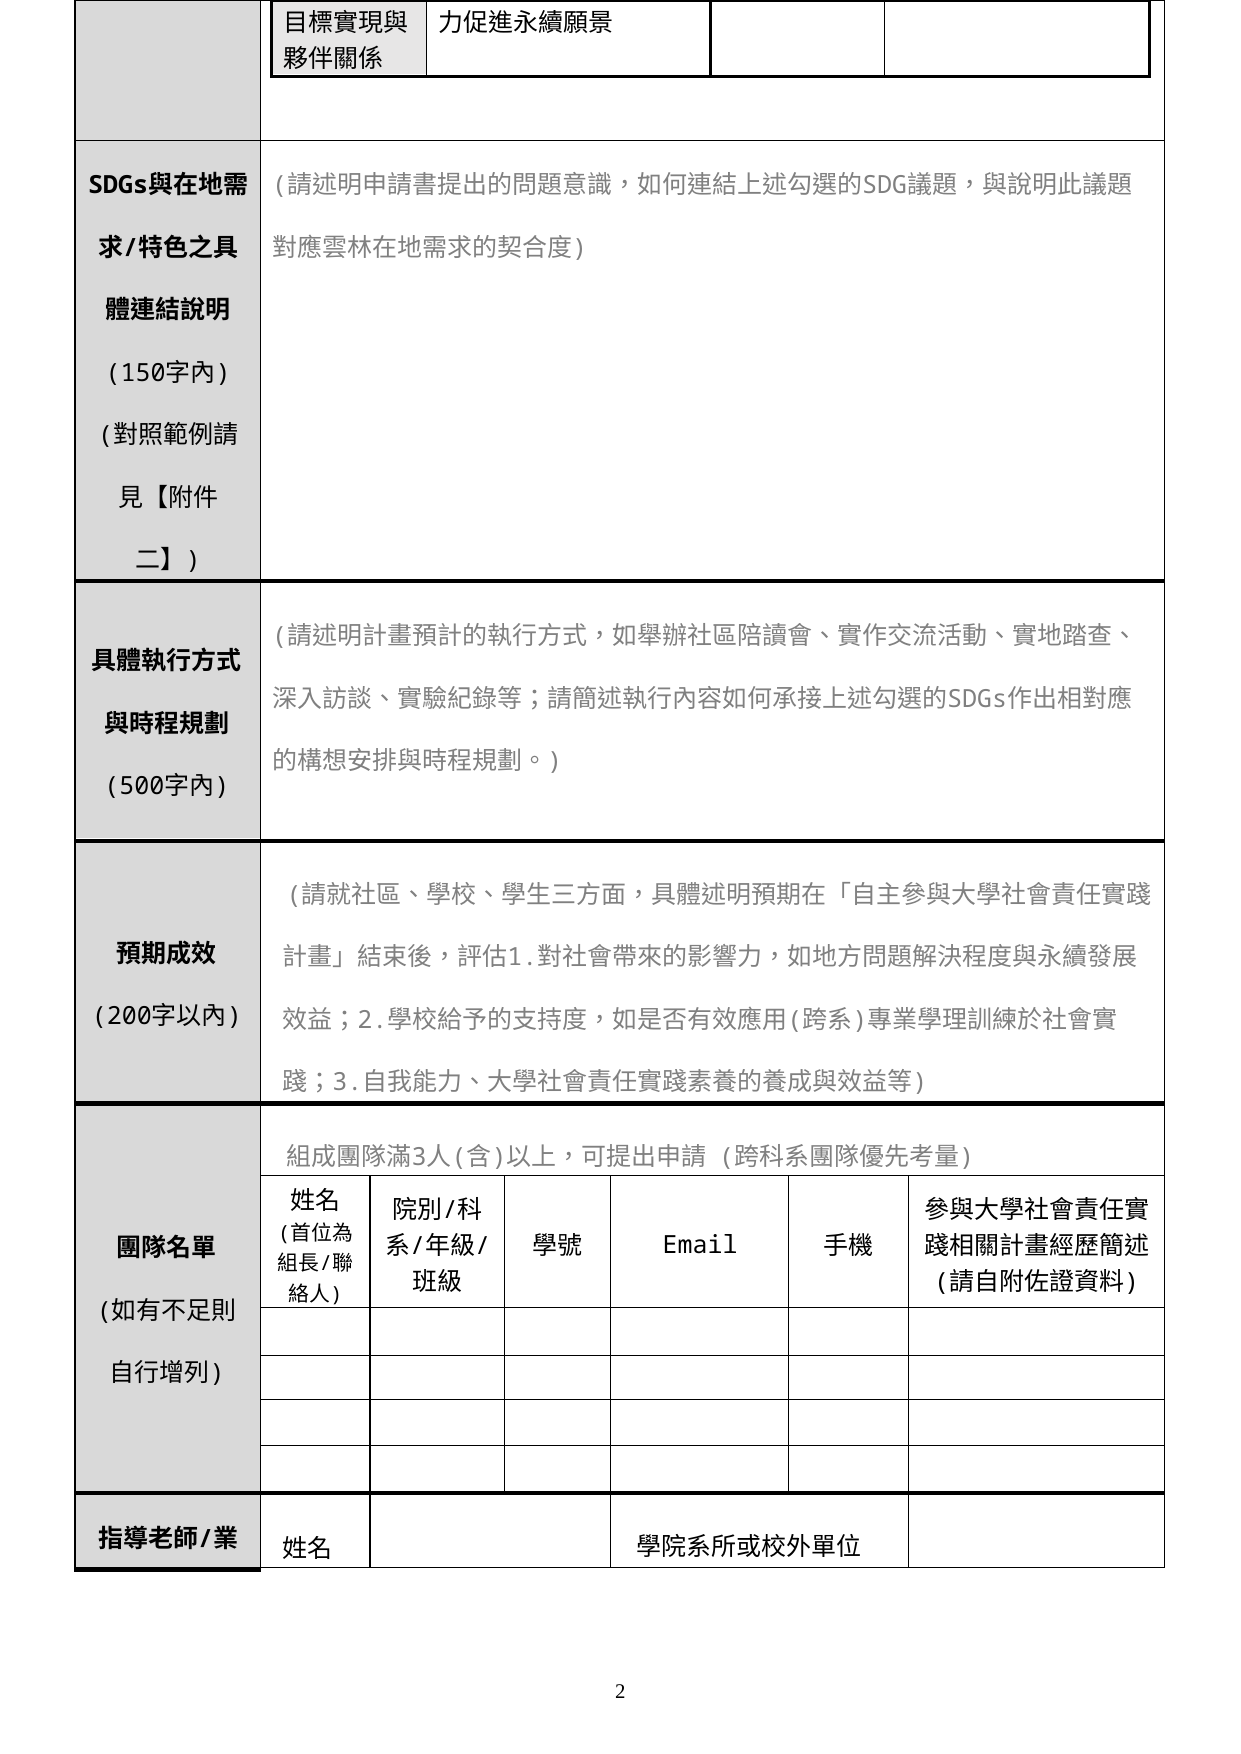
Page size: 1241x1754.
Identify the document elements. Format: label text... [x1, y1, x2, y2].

table_cell [76, 1, 260, 140]
table_cell 力促進永續願景 [427, 2, 709, 74]
table_cell 具體執行方式與時程規劃 (500字內) [76, 583, 260, 838]
table_cell [505, 1446, 610, 1491]
table_cell [909, 1495, 1164, 1567]
table_cell [909, 1446, 1164, 1491]
table_cell 目標實現與夥伴關係 [273, 2, 426, 74]
table_cell [371, 1308, 504, 1355]
table_cell 姓名 [261, 1495, 369, 1567]
table_cell SDGs與在地需求/特色之具體連結說明 (150字內) (對照範例請見【附件二】) [76, 141, 260, 579]
table_cell (請述明申請書提出的問題意識，如何連結上述勾選的SDG議題，與說明此議題對應雲林在地需求的契合度) [261, 141, 1164, 579]
table_cell [505, 1308, 610, 1355]
table_cell [505, 1400, 610, 1445]
table_cell [909, 1400, 1164, 1445]
table_cell 姓名 (首位為組長/聯絡人) [261, 1176, 369, 1307]
table_cell 學院系所或校外單位 [611, 1495, 908, 1567]
table_cell 學號 [505, 1176, 610, 1307]
table_cell [611, 1356, 788, 1399]
table_cell [261, 1356, 369, 1399]
table_cell 院別/科系/年級/班級 [371, 1176, 504, 1307]
table_cell [371, 1446, 504, 1491]
table_cell [611, 1308, 788, 1355]
table_cell [371, 1495, 610, 1567]
table_cell [611, 1446, 788, 1491]
table_cell [611, 1400, 788, 1445]
table_cell [712, 2, 884, 74]
table_cell 團隊名單 (如有不足則自行增列) [76, 1106, 260, 1491]
table_cell [505, 1356, 610, 1399]
table_cell [371, 1400, 504, 1445]
table_cell Email [611, 1176, 788, 1307]
table_cell 指導老師/業 [76, 1495, 260, 1567]
table_cell 參與大學社會責任實踐相關計畫經歷簡述 (請自附佐證資料) [909, 1176, 1164, 1307]
table_cell [261, 1, 1164, 140]
table_cell [261, 1308, 369, 1355]
table_cell [789, 1446, 908, 1491]
table_cell [261, 1446, 369, 1491]
table_cell [789, 1400, 908, 1445]
table_cell [885, 2, 1148, 74]
table_cell [789, 1308, 908, 1355]
table_cell [371, 1356, 504, 1399]
table_cell (請述明計畫預計的執行方式，如舉辦社區陪讀會、實作交流活動、實地踏查、深入訪談、實驗紀錄等；請簡述執行內容如何承接上述勾選的SDGs作出相對應的構想安排與時程規劃。) [261, 583, 1164, 838]
table_cell 組成團隊滿3人(含)以上，可提出申請 (跨科系團隊優先考量) [261, 1106, 1164, 1175]
table_cell [909, 1356, 1164, 1399]
table_cell [789, 1356, 908, 1399]
table_cell 預期成效 (200字以內) [76, 843, 260, 1101]
table_cell [909, 1308, 1164, 1355]
table_cell 手機 [789, 1176, 908, 1307]
table_cell (請就社區、學校、學生三方面，具體述明預期在「自主參與大學社會責任實踐計畫」結束後，評估1.對社會帶來的影響力，如地方問題解決程度與永續發展效益；2.學校給予的支持度，如是否有效應用(跨系)專業學理訓練於社會實踐；3.自我能力、大學社會責任實踐素養的養成與效益等) [261, 843, 1164, 1101]
table_cell [261, 1400, 369, 1445]
